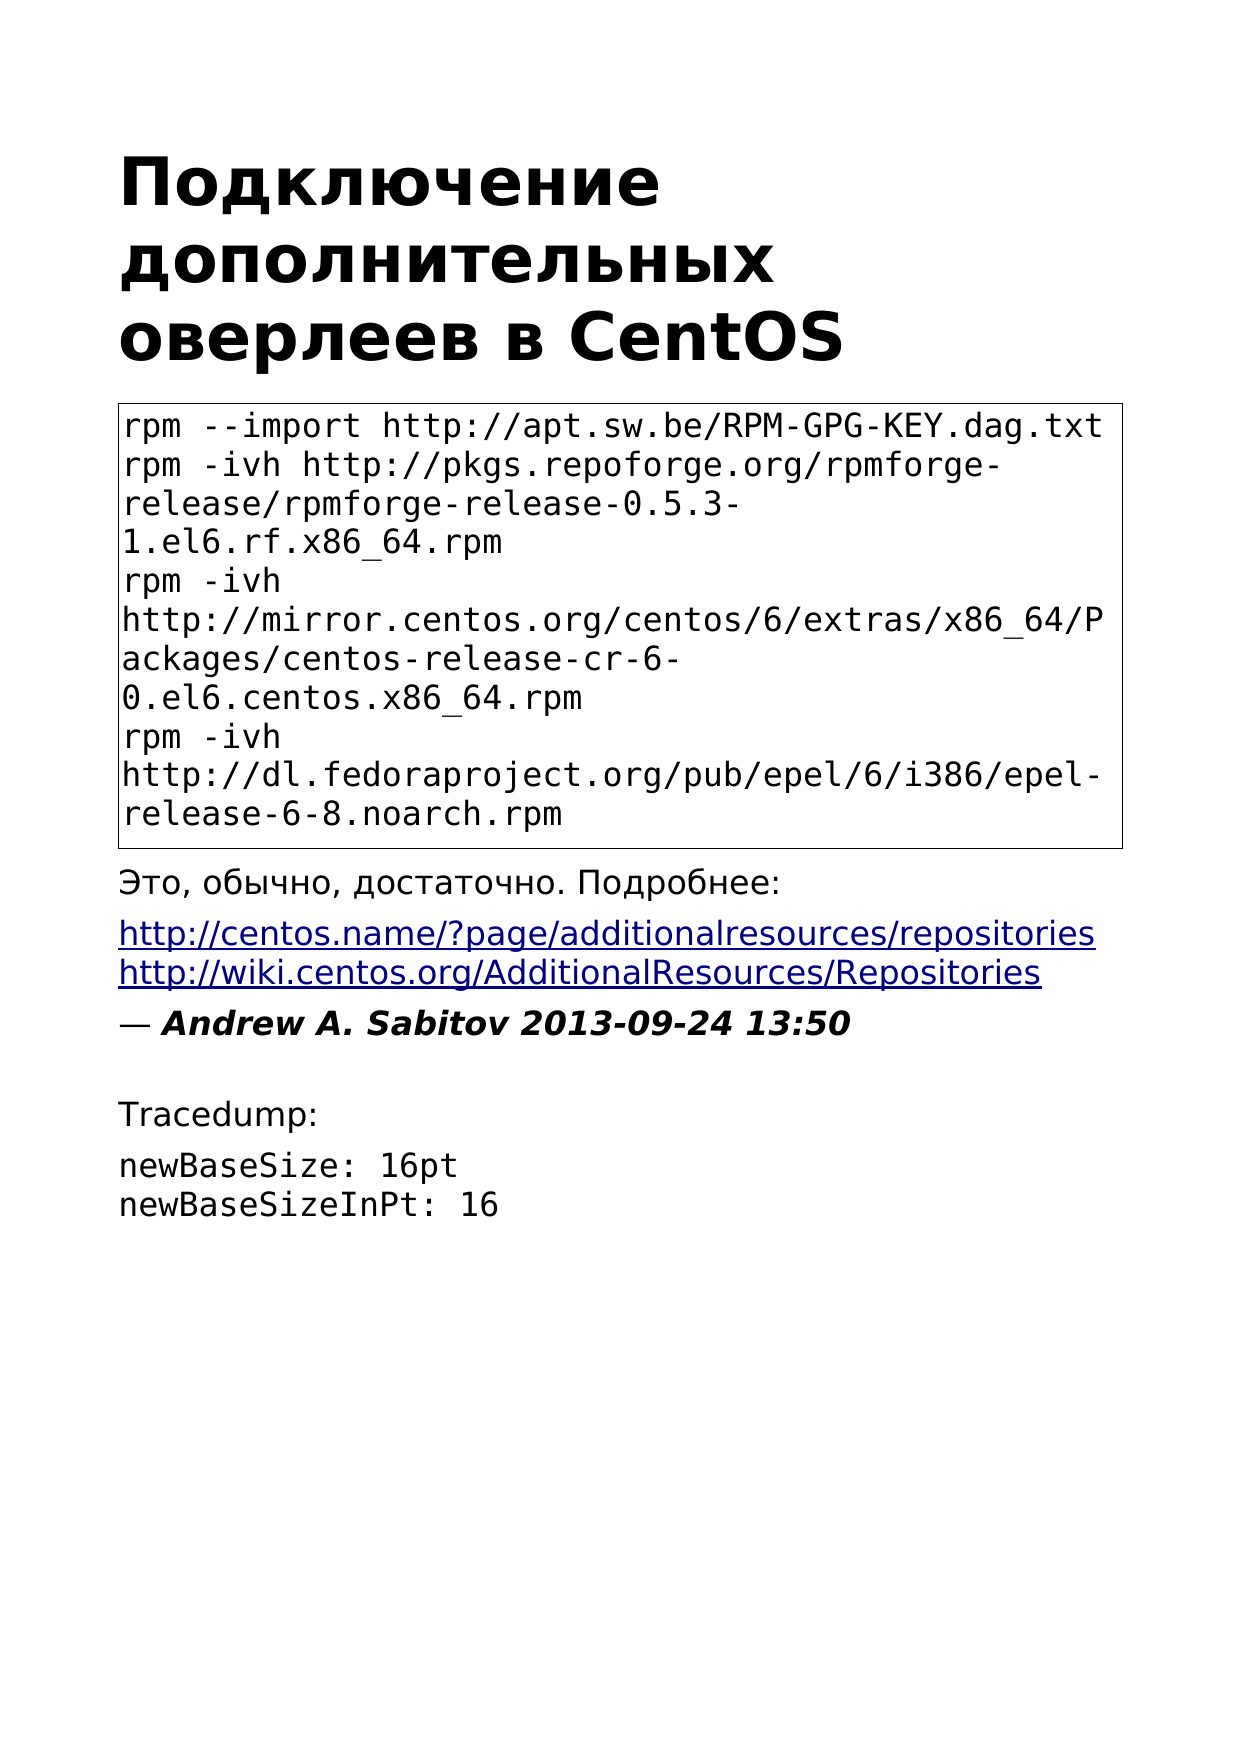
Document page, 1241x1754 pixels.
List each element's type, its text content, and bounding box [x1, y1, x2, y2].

text — Andrew A. Sabitov 2013-09-24 13:50 [118, 1005, 1122, 1044]
text http://centos.name/?page/additionalresources/repositories http://wiki.centos.org/AdditionalResources/Repositories [118, 914, 1122, 992]
text newBaseSize: 16pt newBaseSizeInPt: 16 [118, 1146, 1122, 1224]
table_header rpm --import http://apt.sw.be/RPM-GPG-KEY.dag.txt rpm -ivh http://pkgs.repoforge.org/rpmforge-release/rpmforge-release-0.5.3-1.el6.rf.x86_64.rpm rpm -ivh http://mirror.centos.org/centos/6/extras/x86_64/Packages/centos-release-cr-6-0.el6.centos.x86_64.rpm rpm -ivh http://dl.fedoraproject.org/pub/epel/6/i386/epel-release-6-8.noarch.rpm [119, 404, 1122, 848]
text Tracedump: [118, 1056, 1122, 1134]
text Это, обычно, достаточно. Подробнее: [118, 863, 1122, 902]
subtitle Подключение дополнительных оверлеев в CentOS [118, 143, 1122, 376]
